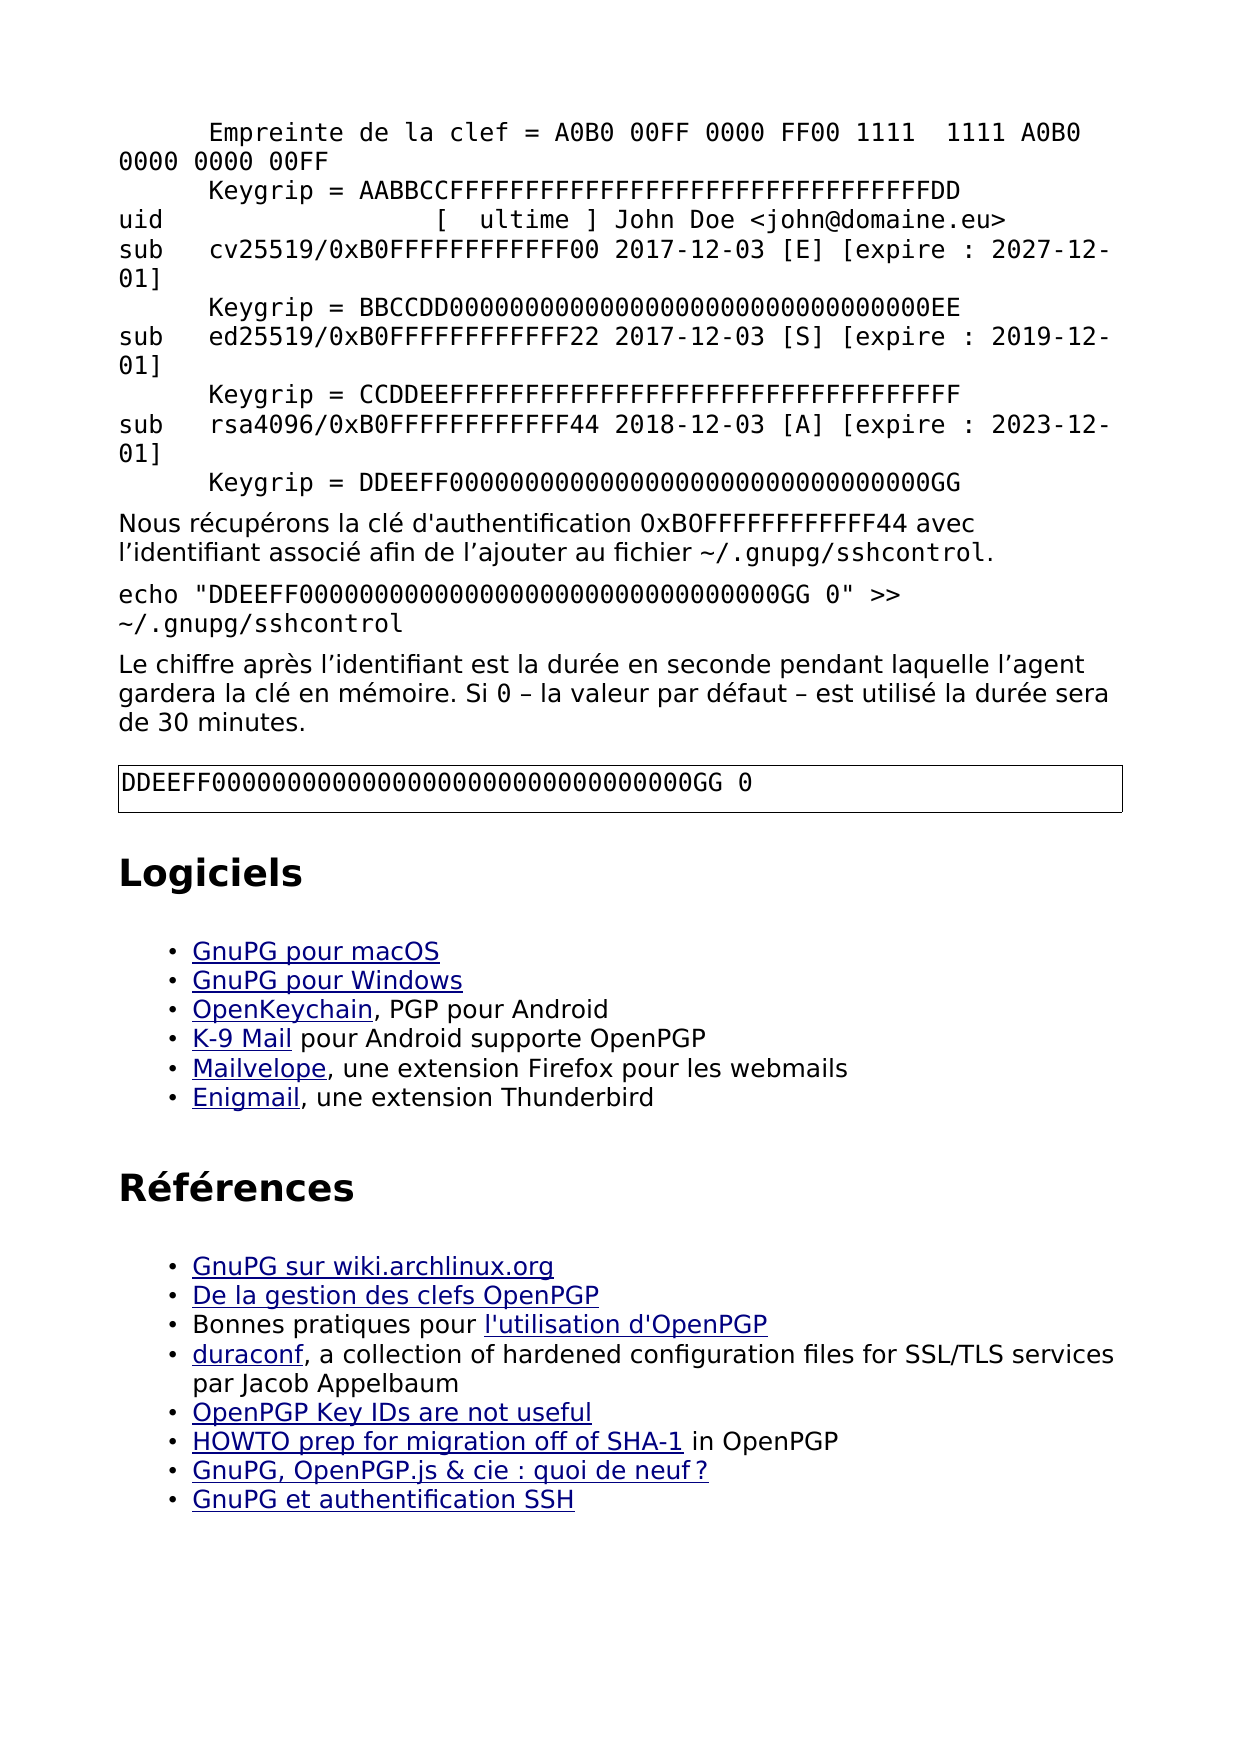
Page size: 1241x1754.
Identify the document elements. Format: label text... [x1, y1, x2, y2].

list De la gestion des clefs OpenPGP [177, 1281, 1122, 1311]
list Enigmail, une extension Thunderbird [177, 1083, 1122, 1112]
list Mailvelope, une extension Firefox pour les webmails [177, 1054, 1122, 1083]
text Nous récupérons la clé d'authentification 0xB0FFFFFFFFFFFF44 avec l’identifiant associé afin de l’ajouter au fichier ~/.gnupg/sshcontrol. [118, 509, 1122, 567]
list OpenPGP Key IDs are not useful [177, 1398, 1122, 1427]
list GnuPG et authentification SSH [177, 1486, 1122, 1515]
list GnuPG sur wiki.archlinux.org [177, 1252, 1122, 1281]
list GnuPG pour Windows [177, 966, 1122, 996]
list OpenKeychain, PGP pour Android [177, 996, 1122, 1025]
list duraconf, a collection of hardened configuration files for SSL/TLS services par Jacob Appelbaum [177, 1340, 1122, 1398]
table_header DDEEFF00000000000000000000000000000000GG 0 [119, 766, 1122, 812]
list HOWTO prep for migration off of SHA-1 in OpenPGP [177, 1427, 1122, 1456]
list K-9 Mail pour Android supporte OpenPGP [177, 1025, 1122, 1054]
list Bonnes pratiques pour l'utilisation d'OpenPGP [177, 1311, 1122, 1340]
list GnuPG, OpenPGP.js & cie : quoi de neuf ? [177, 1456, 1122, 1486]
text Le chiffre après l’identifiant est la durée en seconde pendant laquelle l’agent gardera la clé en mémoire. Si 0 – la valeur par défaut – est utilisé la durée sera de 30 minutes. [118, 650, 1122, 737]
list GnuPG pour macOS [177, 937, 1122, 966]
text Empreinte de la clef = A0B0 00FF 0000 FF00 1111 1111 A0B0 0000 0000 00FF Keygrip = AABBCCFFFFFFFFFFFFFFFFFFFFFFFFFFFFFFFFDD uid [ ultime ] John Doe <john@domaine.eu> sub cv25519/0xB0FFFFFFFFFFFF00 2017-12-03 [E] [expire : 2027-12-01] Keygrip = BBCCDD00000000000000000000000000000000EE sub ed25519/0xB0FFFFFFFFFFFF22 2017-12-03 [S] [expire : 2019-12-01] Keygrip = CCDDEEFFFFFFFFFFFFFFFFFFFFFFFFFFFFFFFFFF sub rsa4096/0xB0FFFFFFFFFFFF44 2018-12-03 [A] [expire : 2023-12-01] Keygrip = DDEEFF00000000000000000000000000000000GG [118, 118, 1122, 497]
text echo "DDEEFF00000000000000000000000000000000GG 0" >> ~/.gnupg/sshcontrol [118, 580, 1122, 638]
subtitle Logiciels [118, 852, 1122, 895]
subtitle Références [118, 1167, 1122, 1210]
